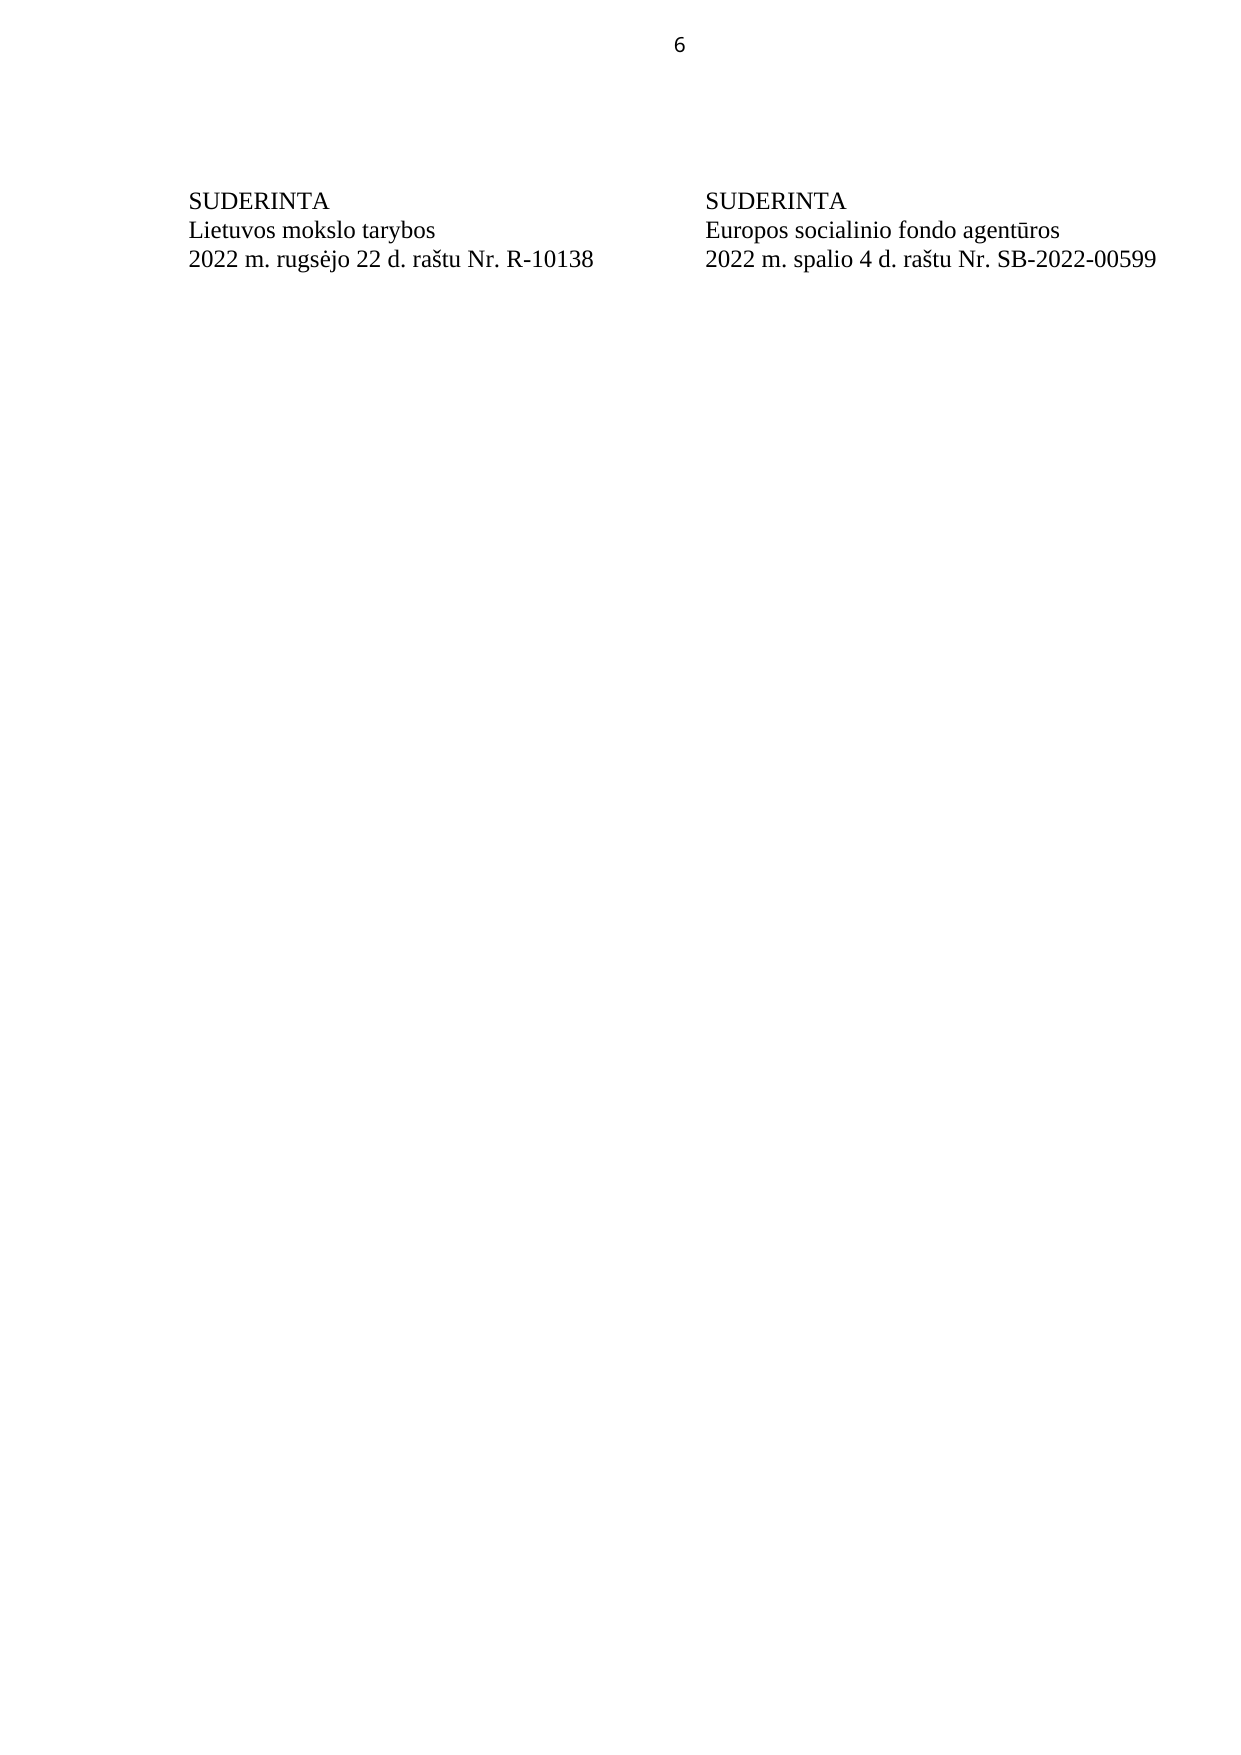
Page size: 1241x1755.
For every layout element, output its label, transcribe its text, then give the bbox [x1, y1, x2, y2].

table_header SUDERINTA Lietuvos mokslo tarybos 2022 m. rugsėjo 22 d. raštu Nr. R-10138 [177, 155, 694, 301]
table_header SUDERINTA Europos socialinio fondo agentūros 2022 m. spalio 4 d. raštu Nr. SB-2022-00599 [694, 155, 1203, 301]
